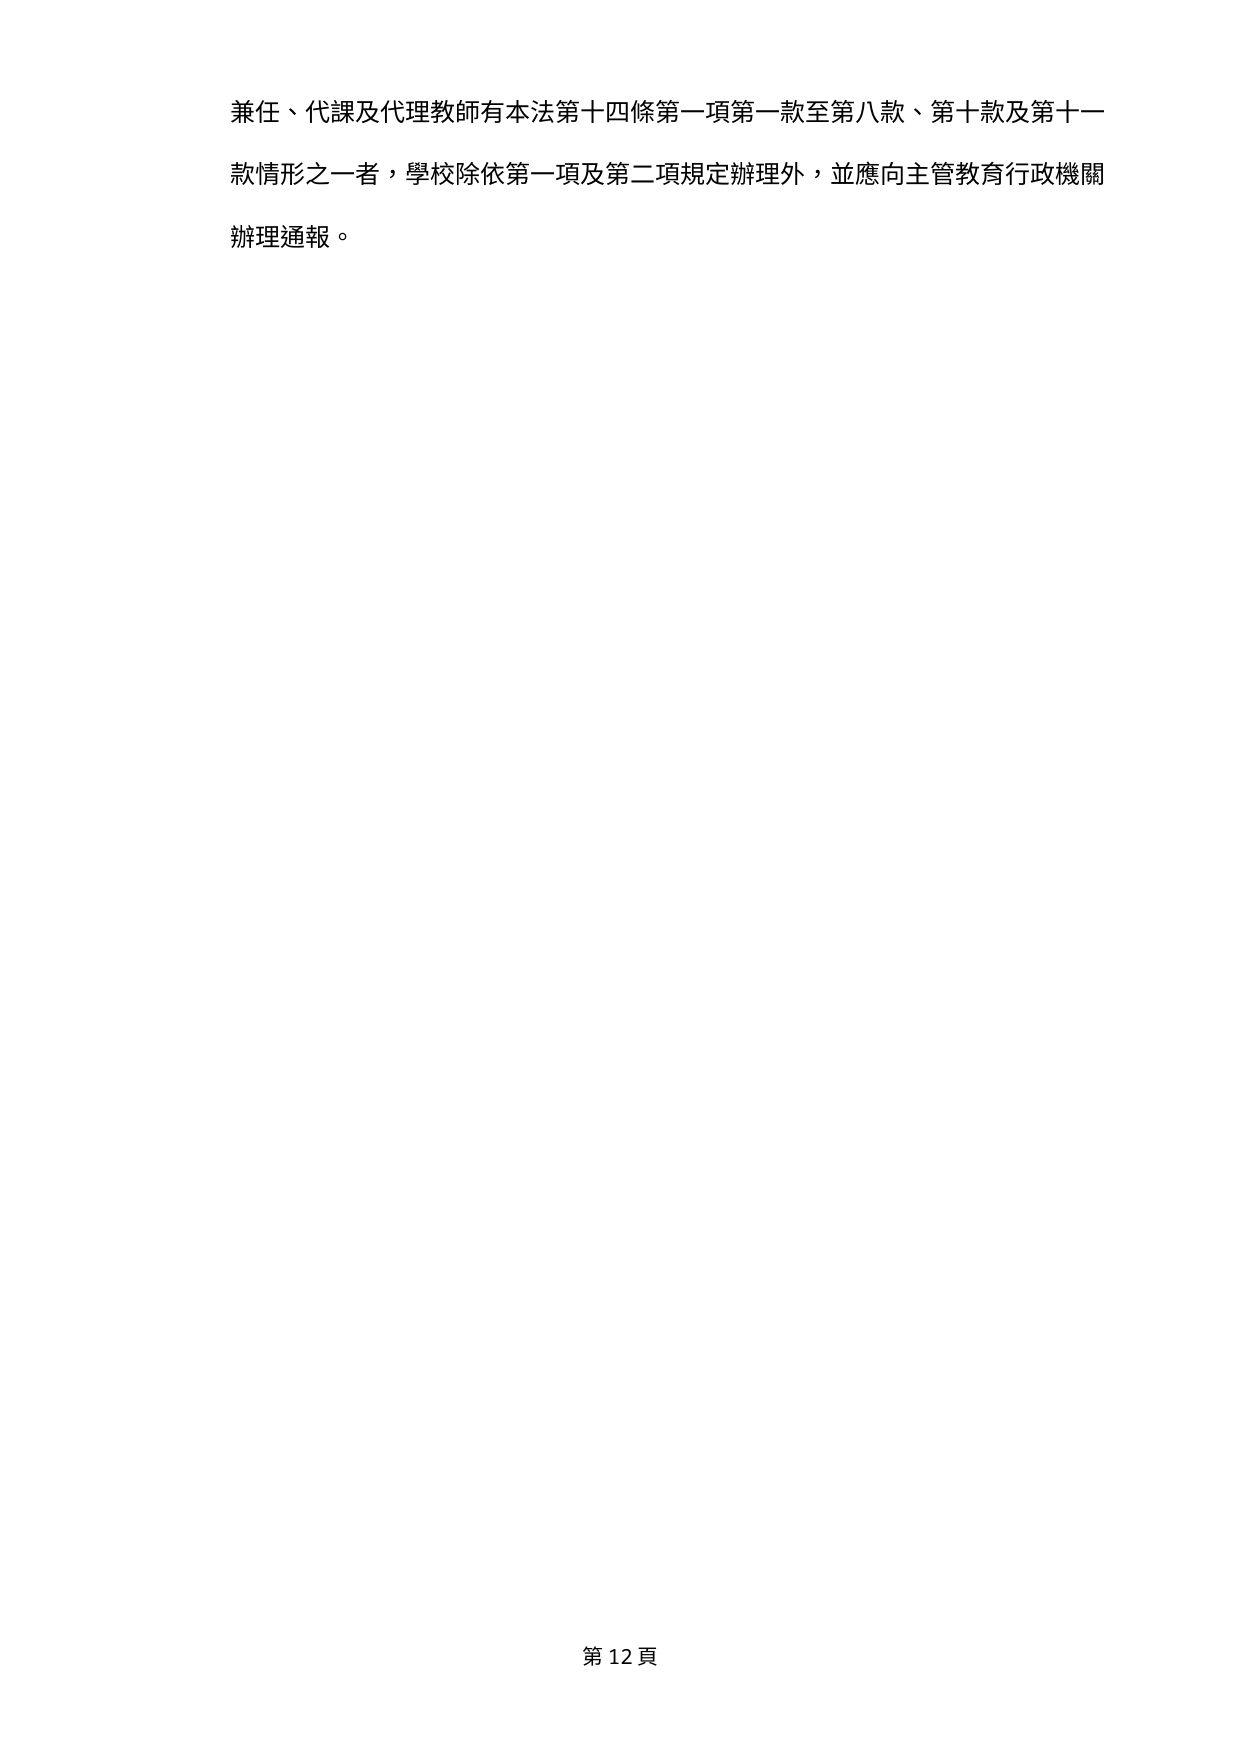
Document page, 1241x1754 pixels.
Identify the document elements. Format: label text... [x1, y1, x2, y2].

text 兼任、代課及代理教師有本法第十四條第一項第一款至第八款、第十款及第十一款情形之一者，學校除依第一項及第二項規定辦理外，並應向主管教育行政機關辦理通報。 [231, 68, 1122, 256]
